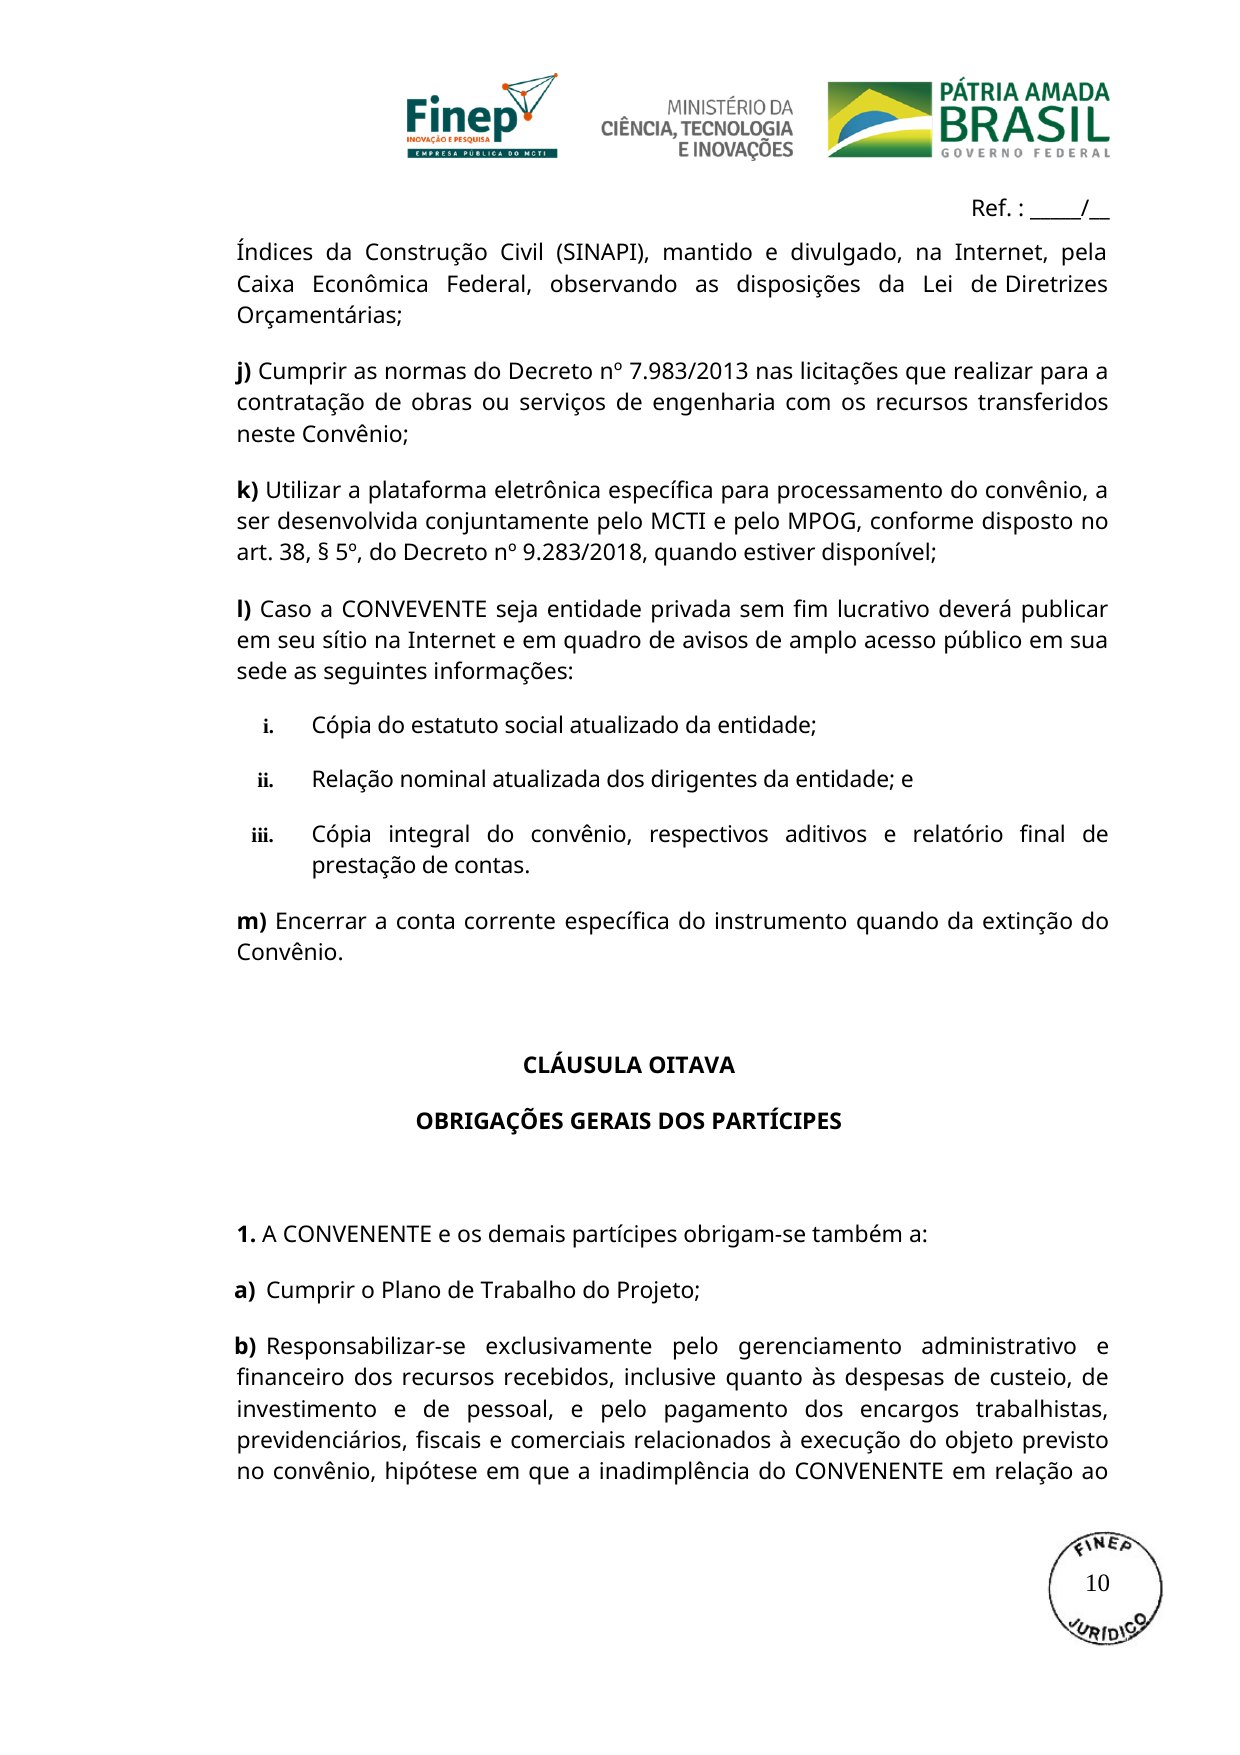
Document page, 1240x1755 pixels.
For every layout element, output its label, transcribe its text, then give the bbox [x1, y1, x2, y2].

list Cópia integral do convênio, respectivos aditivos e relatório final de prestação de contas. [274, 817, 1110, 880]
text 1. A CONVENENTE e os demais partícipes obrigam-se também a: [148, 1217, 1110, 1249]
list Cumprir o Plano de Trabalho do Projeto; [234, 1274, 1110, 1305]
list OBRIGAÇÕES GERAIS DOS PARTÍCIPES [148, 1105, 1110, 1136]
list Índices da Construção Civil (SINAPI), mantido e divulgado, na Internet, pela Caixa Econômica Federal, observando as disposições da Lei de Diretrizes Orçamentárias; [236, 236, 1108, 330]
list m) Encerrar a conta corrente específica do instrumento quando da extinção do Convênio. [236, 905, 1110, 967]
list Relação nominal atualizada dos dirigentes da entidade; e [274, 763, 1110, 794]
list CLÁUSULA OITAVA [148, 1049, 1110, 1080]
list j) Cumprir as normas do Decreto nº 7.983/2013 nas licitações que realizar para a contratação de obras ou serviços de engenharia com os recursos transferidos neste Convênio; [236, 355, 1110, 449]
list Responsabilizar-se exclusivamente pelo gerenciamento administrativo e financeiro dos recursos recebidos, inclusive quanto às despesas de custeio, de investimento e de pessoal, e pelo pagamento dos encargos trabalhistas, previdenciários, fiscais e comerciais relacionados à execução do objeto previsto no convênio, hipótese em que a inadimplência do CONVENENTE em relação ao [234, 1330, 1110, 1486]
list k) Utilizar a plataforma eletrônica específica para processamento do convênio, a ser desenvolvida conjuntamente pelo MCTI e pelo MPOG, conforme disposto no art. 38, § 5º, do Decreto nº 9.283/2018, quando estiver disponível; [236, 474, 1110, 567]
list l) Caso a CONVEVENTE seja entidade privada sem fim lucrativo deverá publicar em seu sítio na Internet e em quadro de avisos de amplo acesso público em sua sede as seguintes informações: [236, 592, 1110, 686]
list Cópia do estatuto social atualizado da entidade; [274, 709, 1110, 740]
